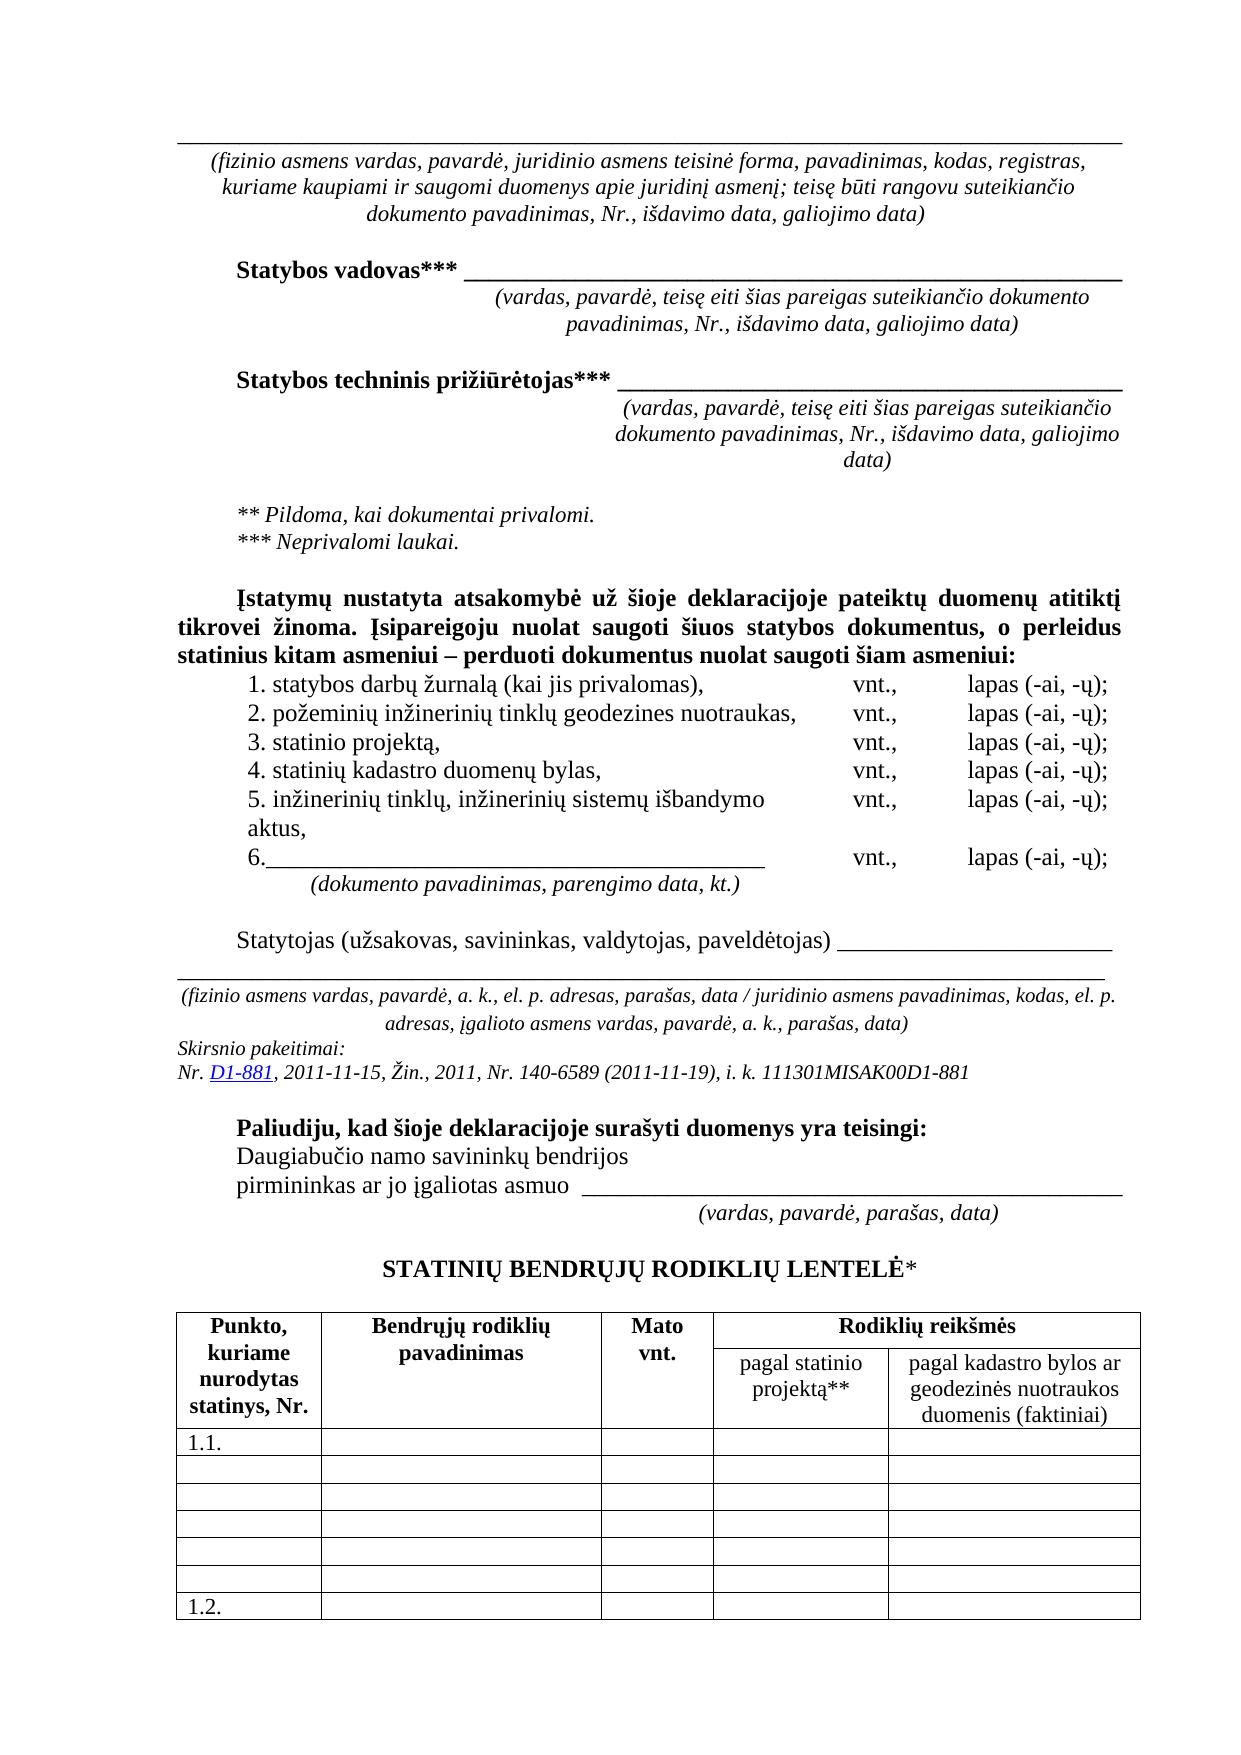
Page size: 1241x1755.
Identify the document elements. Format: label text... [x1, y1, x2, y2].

table_cell [889, 1429, 1140, 1455]
table_header Bendrųjų rodiklių pavadinimas [322, 1313, 601, 1428]
table_cell [602, 1456, 713, 1482]
table_cell [714, 1484, 888, 1510]
text *** Neprivalomi laukai. [177, 528, 1122, 554]
table_cell vnt., [816, 755, 931, 784]
text STATINIŲ BENDRŲJŲ RODIKLIŲ LENTELĖ* [177, 1254, 1122, 1283]
table_cell [889, 1593, 1140, 1619]
table_cell [602, 1593, 713, 1619]
table_cell vnt., [816, 698, 931, 727]
table_cell [602, 1566, 713, 1592]
table_cell 3. statinio projektą, [177, 727, 816, 755]
table_cell [889, 1511, 1140, 1537]
text Skirsnio pakeitimai: [177, 1036, 1122, 1060]
table_cell [177, 1538, 321, 1564]
table_cell [322, 1456, 601, 1482]
text Daugiabučio namo savininkų bendrijos [177, 1141, 1122, 1170]
table_cell 4. statinių kadastro duomenų bylas, [177, 755, 816, 784]
table_cell lapas (-ai, -ų); [931, 784, 1145, 842]
text Įstatymų nustatyta atsakomybė už šioje deklaracijoje pateiktų duomenų atitiktį tikrovei žinoma. Įsipareigoju nuolat saugoti šiuos statybos dokumentus, o perleidus statinius kitam asmeniui – perduoti dokumentus nuolat saugoti šiam asmeniui: [177, 583, 1122, 669]
table_cell [177, 1484, 321, 1510]
text Statybos vadovas*** [177, 255, 1122, 283]
table_cell [889, 1538, 1140, 1564]
table_cell [714, 1593, 888, 1619]
table_cell vnt., [816, 842, 931, 897]
table_cell [714, 1429, 888, 1455]
text (vardas, pavardė, parašas, data) [577, 1199, 1122, 1225]
table_cell [602, 1538, 713, 1564]
table_cell [322, 1511, 601, 1537]
table_cell [322, 1538, 601, 1564]
table_cell [177, 1456, 321, 1482]
table_cell 1.2. [177, 1593, 321, 1619]
text Statytojas (užsakovas, savininkas, valdytojas, paveldėtojas) ______________________ [177, 926, 1122, 954]
table_cell 1.1. [177, 1429, 321, 1455]
table_cell lapas (-ai, -ų); [931, 727, 1145, 755]
text _ [177, 118, 1122, 143]
table_cell [322, 1484, 601, 1510]
table_cell 5. inžinerinių tinklų, inžinerinių sistemų išbandymo aktus, [177, 784, 816, 842]
text Paliudiju, kad šioje deklaracijoje surašyti duomenys yra teisingi: [177, 1113, 1122, 1141]
table_header Rodiklių reikšmės [714, 1313, 1140, 1347]
text Statybos techninis prižiūrėtojas*** [177, 365, 1122, 394]
table_cell [322, 1429, 601, 1455]
table_cell [602, 1511, 713, 1537]
table_cell lapas (-ai, -ų); [931, 755, 1145, 784]
text (vardas, pavardė, teisę eiti šias pareigas suteikiančio dokumento pavadinimas, Nr., išdavimo data, galiojimo data) [465, 283, 1122, 336]
table_cell [714, 1456, 888, 1482]
table_cell [177, 1566, 321, 1592]
text pirmininkas ar jo įgaliotas asmuo [177, 1170, 1122, 1199]
table_cell [714, 1538, 888, 1564]
table_cell [177, 1511, 321, 1537]
text (fizinio asmens vardas, pavardė, juridinio asmens teisinė forma, pavadinimas, kodas, registras, kuriame kaupiami ir saugomi duomenys apie juridinį asmenį; teisę būti rangovu suteikiančio dokumento pavadinimas, Nr., išdavimo data, galiojimo data) [177, 147, 1122, 226]
table_cell [322, 1566, 601, 1592]
table_cell [714, 1566, 888, 1592]
table_cell pagal kadastro bylos ar geodezinės nuotraukos duomenis (faktiniai) [889, 1349, 1140, 1428]
table_header vnt., [816, 669, 931, 698]
table_cell [322, 1593, 601, 1619]
table_header lapas (-ai, -ų); [931, 669, 1145, 698]
table_header Mato vnt. [602, 1313, 713, 1428]
text Nr. D1-881, 2011-11-15, Žin., 2011, Nr. 140-6589 (2011-11-19), i. k. 111301MISAK00D1-881 [177, 1060, 1122, 1084]
table_cell vnt., [816, 727, 931, 755]
text (vardas, pavardė, teisę eiti šias pareigas suteikiančio dokumento pavadinimas, Nr., išdavimo data, galiojimo data) [615, 394, 1122, 473]
table_cell lapas (-ai, -ų); [931, 698, 1145, 727]
text (fizinio asmens vardas, pavardė, a. k., el. p. adresas, parašas, data / juridinio asmens pavadinimas, kodas, el. p. adresas, įgalioto asmens vardas, pavardė, a. k., parašas, data) [177, 983, 1122, 1036]
table_cell [889, 1456, 1140, 1482]
table_header Punkto, kuriame nurodytas statinys, Nr. [177, 1313, 321, 1428]
table_header 1. statybos darbų žurnalą (kai jis privalomas), [177, 669, 816, 698]
table_cell vnt., [816, 784, 931, 842]
table_cell [889, 1484, 1140, 1510]
table_cell pagal statinio projektą** [714, 1349, 888, 1428]
table_cell [714, 1511, 888, 1537]
table_cell 6. (dokumento pavadinimas, parengimo data, kt.) [177, 842, 816, 897]
table_cell 2. požeminių inžinerinių tinklų geodezines nuotraukas, [177, 698, 816, 727]
table_cell [602, 1484, 713, 1510]
text _ [177, 954, 1122, 983]
text ** Pildoma, kai dokumentai privalomi. [177, 501, 1122, 528]
table_cell [889, 1566, 1140, 1592]
table_cell lapas (-ai, -ų); [931, 842, 1145, 897]
table_cell [602, 1429, 713, 1455]
